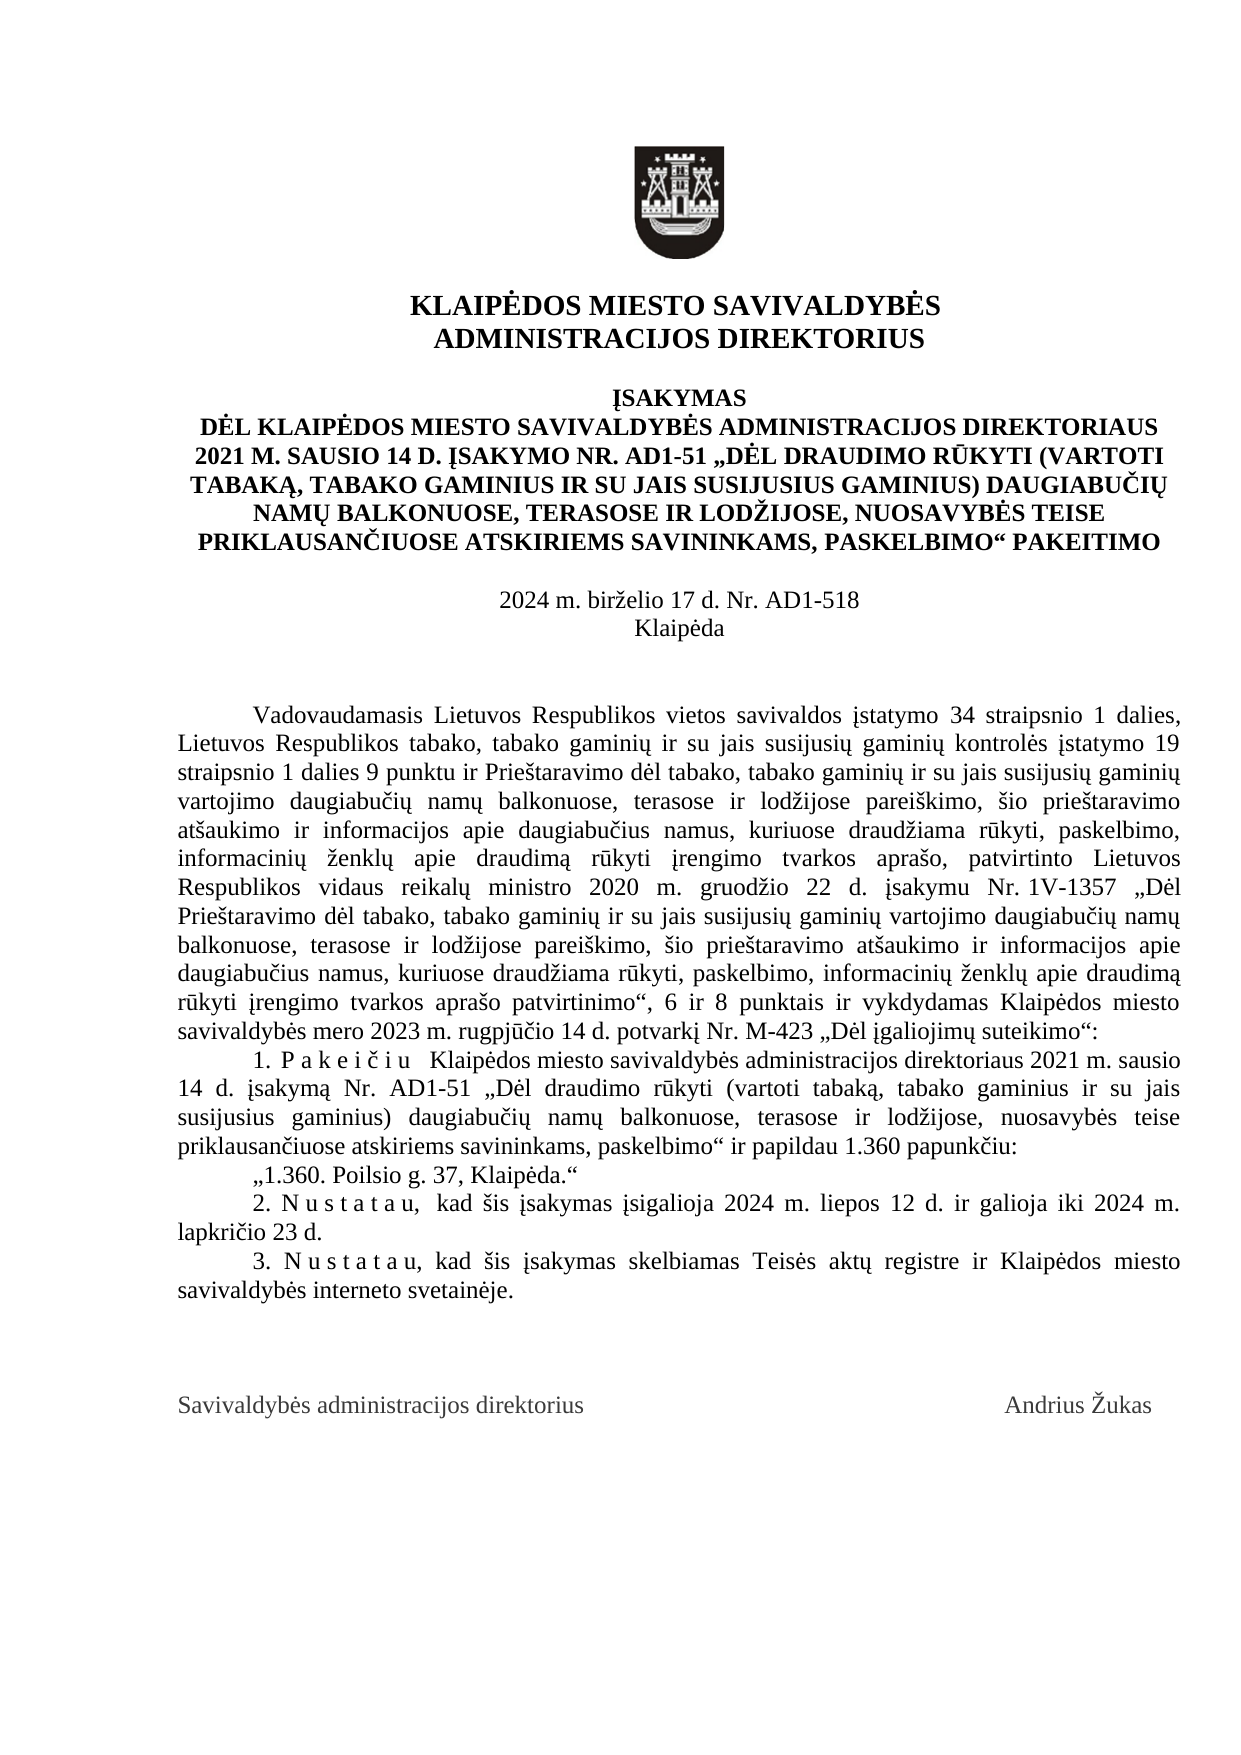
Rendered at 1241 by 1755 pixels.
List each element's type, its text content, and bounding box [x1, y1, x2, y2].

text 3. Nustatau, kad šis įsakymas skelbiamas Teisės aktų registre ir Klaipėdos miesto savivaldybės interneto svetainėje. [177, 1246, 1181, 1303]
text „1.360. Poilsio g. 37, Klaipėda.“ [177, 1160, 1181, 1188]
text Vadovaudamasis Lietuvos Respublikos vietos savivaldos įstatymo 34 straipsnio 1 dalies, Lietuvos Respublikos tabako, tabako gaminių ir su jais susijusių gaminių kontrolės įstatymo 19 straipsnio 1 dalies 9 punktu ir Prieštaravimo dėl tabako, tabako gaminių ir su jais susijusių gaminių vartojimo daugiabučių namų balkonuose, terasose ir lodžijose pareiškimo, šio prieštaravimo atšaukimo ir informacijos apie daugiabučius namus, kuriuose draudžiama rūkyti, paskelbimo, informacinių ženklų apie draudimą rūkyti įrengimo tvarkos aprašo, patvirtinto Lietuvos Respublikos vidaus reikalų ministro 2020 m. gruodžio 22 d. įsakymu Nr. 1V‑1357 „Dėl Prieštaravimo dėl tabako, tabako gaminių ir su jais susijusių gaminių vartojimo daugiabučių namų balkonuose, terasose ir lodžijose pareiškimo, šio prieštaravimo atšaukimo ir informacijos apie daugiabučius namus, kuriuose draudžiama rūkyti, paskelbimo, informacinių ženklų apie draudimą rūkyti įrengimo tvarkos aprašo patvirtinimo“, 6 ir 8 punktais ir vykdydamas Klaipėdos miesto savivaldybės mero 2023 m. rugpjūčio 14 d. potvarkį Nr. M-423 „Dėl įgaliojimų suteikimo“: [177, 700, 1181, 1045]
text 2. Nustatau, kad šis įsakymas įsigalioja 2024 m. liepos 12 d. ir galioja iki 2024 m. lapkričio 23 d. [177, 1188, 1181, 1246]
text ADMINISTRACIJOS DIREKTORIUS [177, 321, 1181, 355]
text Klaipėda [177, 613, 1181, 642]
text DĖL klaipėdos miesto savivaldybės administracijos direktoriaus 2021 M. SAUSIO 14 D. ĮSAKYMO Nr. ad1-51 „DĖL DRAUDIMO RŪKYTI (VARTOTI TABAKĄ, TABAKO GAMINIUS IR SU JAIS SUSIJUSIUS GAMINIUS) DAUGIABUČIŲ NAMŲ BALKONUOSE, TERASOSE IR LODŽIJOSE, NUOSAVYBĖS TEISE PRIKLAUSANČIUOSE ATSKIRIEMS SAVININKAMS, PASKELBIMO“ PAKEITIMO [177, 412, 1181, 556]
text 1. Pakeičiu Klaipėdos miesto savivaldybės administracijos direktoriaus 2021 m. sausio 14 d. įsakymą Nr. AD1-51 „Dėl draudimo rūkyti (vartoti tabaką, tabako gaminius ir su jais susijusius gaminius) daugiabučių namų balkonuose, terasose ir lodžijose, nuosavybės teise priklausančiuose atskiriems savininkams, paskelbimo“ ir papildau 1.360 papunkčiu: [177, 1045, 1181, 1160]
text 2024 m. birželio 17 d. Nr. AD1-518 [177, 585, 1181, 613]
text ĮSAKYMAS [177, 383, 1181, 412]
text Savivaldybės administracijos direktorius Andrius Žukas [177, 1390, 1181, 1418]
text KLAIPĖDOS MIESTO SAVIVALDYBĖS [177, 288, 1181, 321]
